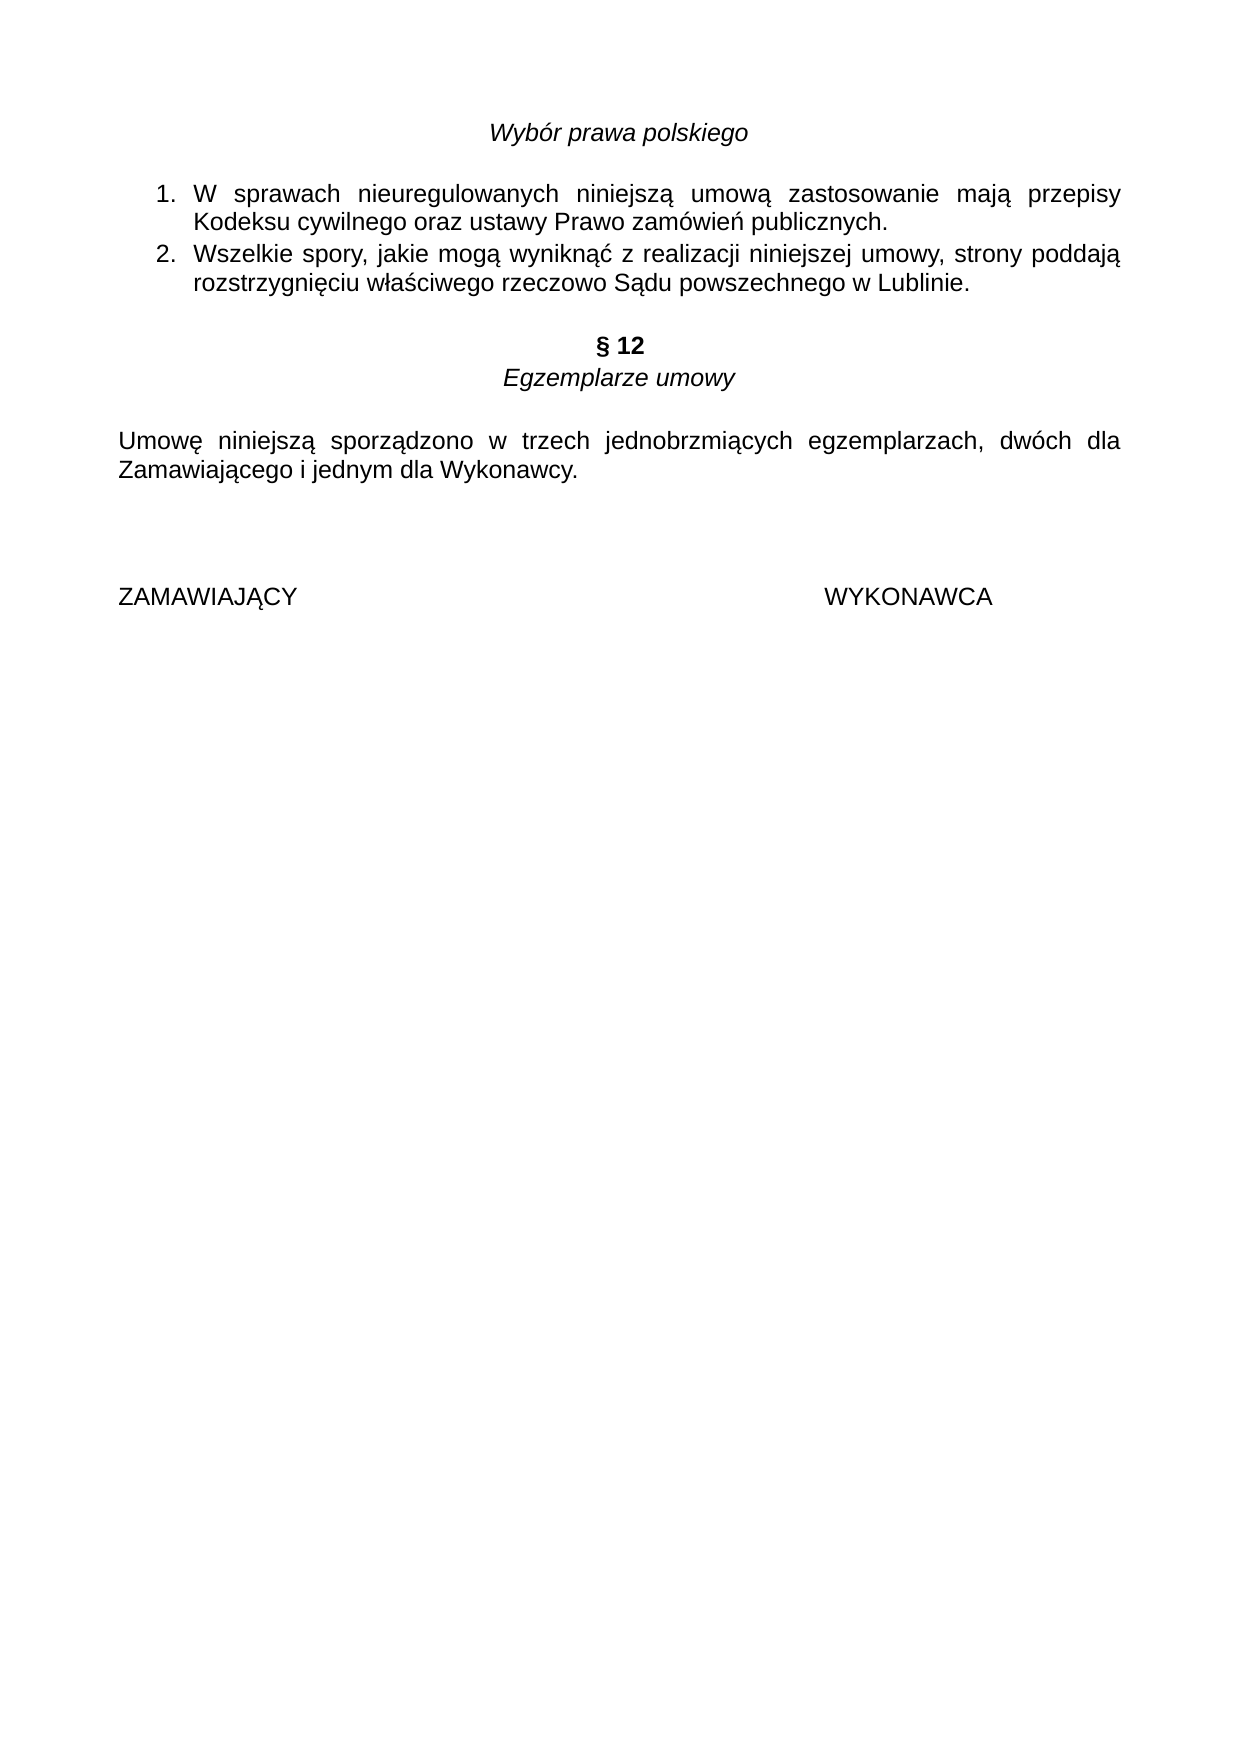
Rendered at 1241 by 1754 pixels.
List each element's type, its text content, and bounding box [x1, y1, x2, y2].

text Egzemplarze umowy [118, 363, 1122, 391]
text ZAMAWIAJĄCY WYKONAWCA [118, 581, 1122, 610]
text Wybór prawa polskiego [118, 118, 1122, 147]
list W sprawach nieuregulowanych niniejszą umową zastosowanie mają przepisy Kodeksu cywilnego oraz ustawy Prawo zamówień publicznych. [156, 178, 1122, 236]
list Wszelkie spory, jakie mogą wyniknąć z realizacji niniejszej umowy, strony poddają rozstrzygnięciu właściwego rzeczowo Sądu powszechnego w Lublinie. [156, 239, 1122, 296]
text § 12 [118, 331, 1122, 360]
text Umowę niniejszą sporządzono w trzech jednobrzmiących egzemplarzach, dwóch dla Zamawiającego i jednym dla Wykonawcy. [118, 426, 1122, 483]
